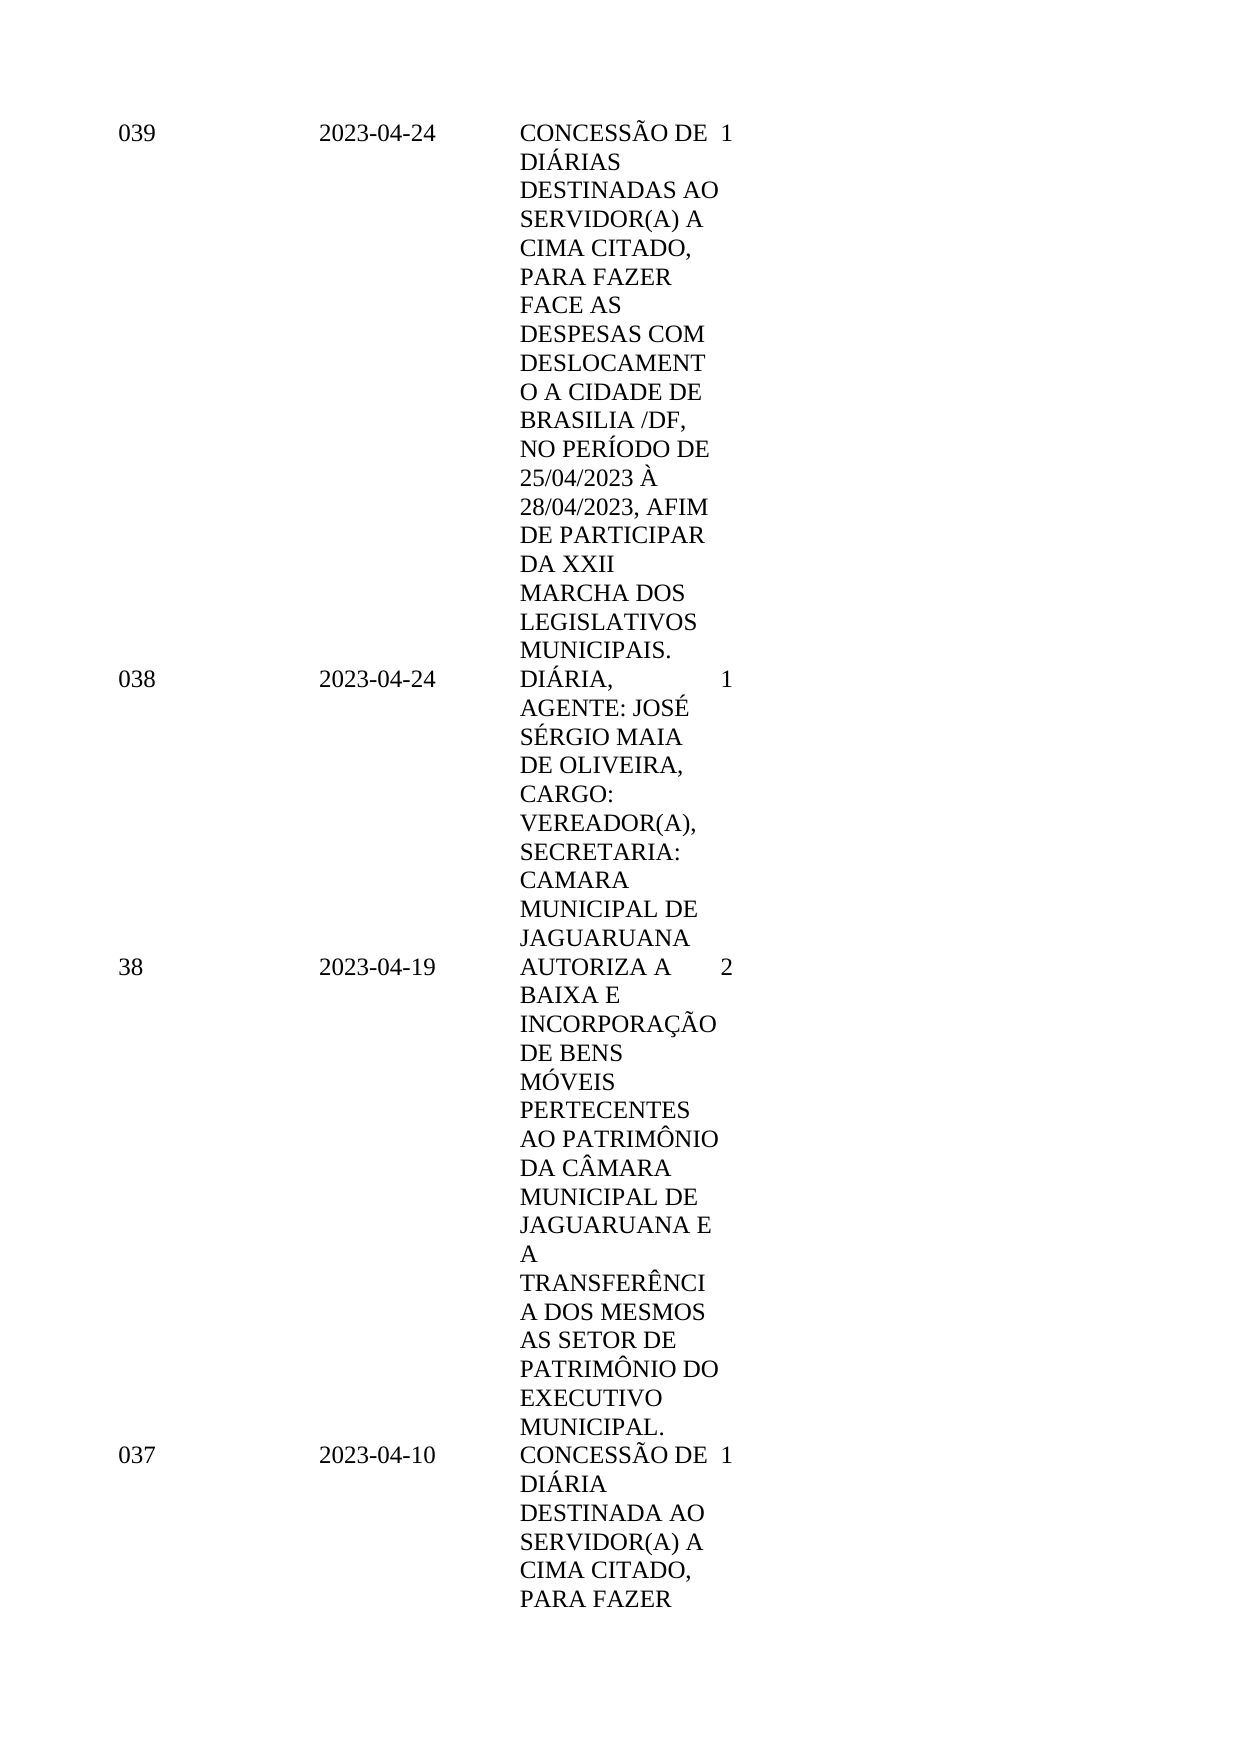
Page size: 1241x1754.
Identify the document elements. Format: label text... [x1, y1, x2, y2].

table_cell 038 [118, 664, 319, 952]
table_cell DIÁRIA, AGENTE: JOSÉ SÉRGIO MAIA DE OLIVEIRA, CARGO: VEREADOR(A), SECRETARIA: CAMARA MUNICIPAL DE JAGUARUANA [520, 664, 720, 952]
table_cell [921, 1441, 1122, 1613]
table_cell [921, 118, 1122, 664]
table_cell [921, 952, 1122, 1441]
table_cell 039 [118, 118, 319, 664]
table_cell CONCESSÃO DE DIÁRIAS DESTINADAS AO SERVIDOR(A) A CIMA CITADO, PARA FAZER FACE AS DESPESAS COM DESLOCAMENTO A CIDADE DE BRASILIA /DF, NO PERÍODO DE 25/04/2023 À 28/04/2023, AFIM DE PARTICIPAR DA XXII MARCHA DOS LEGISLATIVOS MUNICIPAIS. [520, 118, 720, 664]
table_cell 1 [720, 1441, 921, 1613]
table_cell AUTORIZA A BAIXA E INCORPORAÇÃO DE BENS MÓVEIS PERTECENTES AO PATRIMÔNIO DA CÂMARA MUNICIPAL DE JAGUARUANA E A TRANSFERÊNCIA DOS MESMOS AS SETOR DE PATRIMÔNIO DO EXECUTIVO MUNICIPAL. [520, 952, 720, 1441]
table_cell 2023-04-19 [319, 952, 519, 1441]
table_cell 2023-04-24 [319, 118, 519, 664]
table_cell CONCESSÃO DE DIÁRIA DESTINADA AO SERVIDOR(A) A CIMA CITADO, PARA FAZER [520, 1441, 720, 1613]
table_cell 2 [720, 952, 921, 1441]
table_cell 1 [720, 118, 921, 664]
table_cell 1 [720, 664, 921, 952]
table_cell 2023-04-24 [319, 664, 519, 952]
table_cell 38 [118, 952, 319, 1441]
table_cell 2023-04-10 [319, 1441, 519, 1613]
table_cell [921, 664, 1122, 952]
table_cell 037 [118, 1441, 319, 1613]
